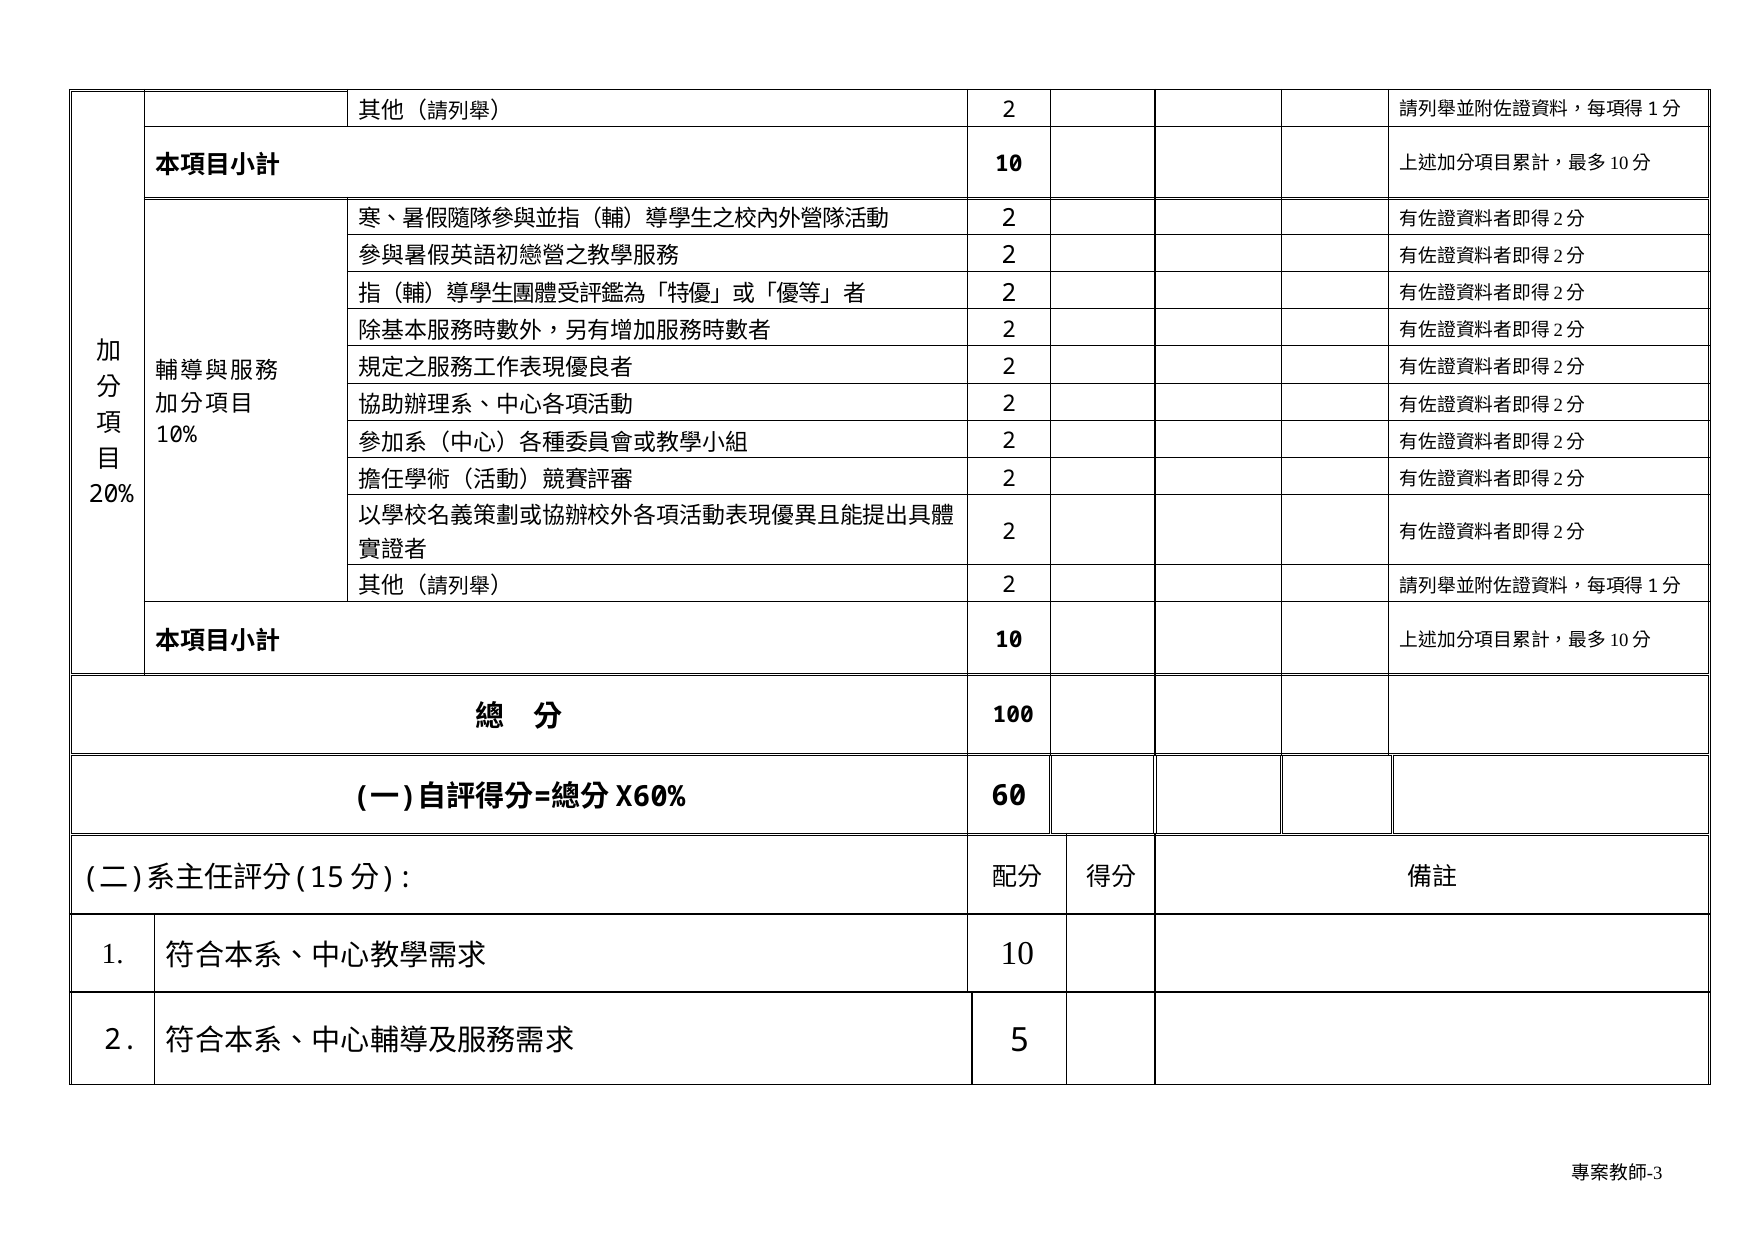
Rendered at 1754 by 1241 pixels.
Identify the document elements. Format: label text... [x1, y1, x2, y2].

table_cell 2 [968, 384, 1050, 420]
table_cell (二)系主任評分(15分): [72, 836, 967, 913]
table_cell [1156, 565, 1281, 601]
table_cell 5 [973, 993, 1066, 1083]
table_cell 參加系（中心）各種委員會或教學小組 [348, 421, 967, 457]
table_cell 上述加分項目累計，最多10分 [1389, 602, 1708, 672]
table_cell 輔導與服務 加分項目 10% [145, 200, 347, 601]
table_cell 2 [968, 272, 1050, 308]
table_cell 以學校名義策劃或協辦校外各項活動表現優異且能提出具體實證者 [348, 495, 967, 564]
table_cell [1394, 756, 1708, 833]
table_cell 除基本服務時數外，另有增加服務時數者 [348, 309, 967, 345]
table_cell [1282, 235, 1388, 271]
table_cell 備註 [1156, 836, 1708, 913]
table_cell [1156, 495, 1281, 564]
table_cell 2 [968, 458, 1050, 494]
table_cell 有佐證資料者即得2分 [1389, 458, 1708, 494]
table_cell [1282, 458, 1388, 494]
table_cell 協助辦理系、中心各項活動 [348, 384, 967, 420]
table_cell [1051, 127, 1154, 197]
table_cell 本項目小計 [145, 127, 967, 197]
table_cell [1156, 235, 1281, 271]
table_cell 總 分 [72, 676, 967, 752]
table_cell 2 [968, 565, 1050, 601]
table_cell 參與暑假英語初戀營之教學服務 [348, 235, 967, 271]
table_cell 得分 [1067, 836, 1154, 913]
table_cell [1156, 915, 1708, 991]
table_cell [1282, 309, 1388, 345]
table_cell [1282, 346, 1388, 383]
table_cell [1051, 458, 1154, 494]
table_cell [1156, 200, 1281, 234]
table_cell [1282, 676, 1388, 752]
table_cell 有佐證資料者即得2分 [1389, 346, 1708, 383]
table_cell [1389, 676, 1708, 752]
table_cell [1051, 495, 1154, 564]
table_cell 加 分 項 目 20% [72, 92, 144, 672]
table_cell [1282, 127, 1388, 197]
table_cell 寒、暑假隨隊參與並指（輔）導學生之校內外營隊活動 [348, 200, 967, 234]
table_cell [1282, 90, 1388, 126]
table_cell 有佐證資料者即得2分 [1389, 200, 1708, 234]
table_cell [1051, 602, 1154, 672]
table_cell 擔任學術（活動）競賽評審 [348, 458, 967, 494]
table_cell [1156, 272, 1281, 308]
table_cell 有佐證資料者即得2分 [1389, 309, 1708, 345]
table_cell 符合本系、中心教學需求 [155, 915, 967, 991]
table_cell [1051, 90, 1154, 126]
table_cell 請列舉並附佐證資料，每項得1分 [1389, 90, 1708, 126]
table_cell [145, 92, 347, 126]
table_cell [1051, 200, 1154, 234]
table_cell 2 [968, 421, 1050, 457]
table_cell 有佐證資料者即得2分 [1389, 272, 1708, 308]
table_cell [1282, 200, 1388, 234]
table_cell 有佐證資料者即得2分 [1389, 495, 1708, 564]
table_cell [1282, 421, 1388, 457]
table_cell [1157, 756, 1280, 833]
table_cell [1051, 565, 1154, 601]
table_cell [1052, 756, 1153, 833]
table_cell 1. [72, 915, 154, 991]
table_cell [1282, 565, 1388, 601]
table_cell 規定之服務工作表現優良者 [348, 346, 967, 383]
table_cell [1051, 421, 1154, 457]
table_cell 指（輔）導學生團體受評鑑為「特優」或「優等」者 [348, 272, 967, 308]
table_cell 2 [968, 90, 1050, 126]
table_cell 其他（請列舉） [348, 90, 967, 126]
table_cell [1156, 602, 1281, 672]
table_cell 2 [968, 346, 1050, 383]
table_cell 有佐證資料者即得2分 [1389, 421, 1708, 457]
table_cell [1067, 915, 1154, 991]
table_cell [1156, 346, 1281, 383]
table_cell [1282, 384, 1388, 420]
table_cell 本項目小計 [145, 602, 967, 672]
table_cell 2. [72, 993, 154, 1083]
table_cell 2 [968, 200, 1050, 234]
table_cell [1156, 384, 1281, 420]
table_cell [1051, 384, 1154, 420]
table_cell [1156, 458, 1281, 494]
table_cell 100 [968, 676, 1050, 752]
table_cell 2 [968, 235, 1050, 271]
table_cell [1282, 495, 1388, 564]
table_cell 上述加分項目累計，最多10分 [1389, 127, 1708, 197]
table_cell [1282, 602, 1388, 672]
table_cell [1282, 272, 1388, 308]
table_cell [1156, 127, 1281, 197]
table_cell 有佐證資料者即得2分 [1389, 235, 1708, 271]
table_cell 2 [968, 309, 1050, 345]
table_cell [1051, 272, 1154, 308]
table_cell [1156, 993, 1708, 1083]
table_cell 符合本系、中心輔導及服務需求 [155, 993, 971, 1083]
table_cell [1067, 993, 1154, 1083]
table_cell [1156, 90, 1281, 126]
table_cell 其他（請列舉） [348, 565, 967, 601]
table_cell 2 [968, 495, 1050, 564]
table_cell 請列舉並附佐證資料，每項得1分 [1389, 565, 1708, 601]
table_cell 10 [968, 915, 1066, 991]
table_cell 10 [968, 127, 1050, 197]
table_cell [1156, 421, 1281, 457]
table_cell 10 [968, 602, 1050, 672]
table_cell (一)自評得分=總分X60% [72, 756, 967, 833]
table_cell [1051, 346, 1154, 383]
table_cell 60 [968, 756, 1049, 833]
table_cell [1283, 756, 1391, 833]
table_cell 配分 [968, 836, 1066, 913]
table_cell [1051, 235, 1154, 271]
table_cell [1051, 676, 1154, 752]
table_cell [1156, 309, 1281, 345]
table_cell 有佐證資料者即得2分 [1389, 384, 1708, 420]
table_cell [1051, 309, 1154, 345]
table_cell [1156, 676, 1281, 752]
